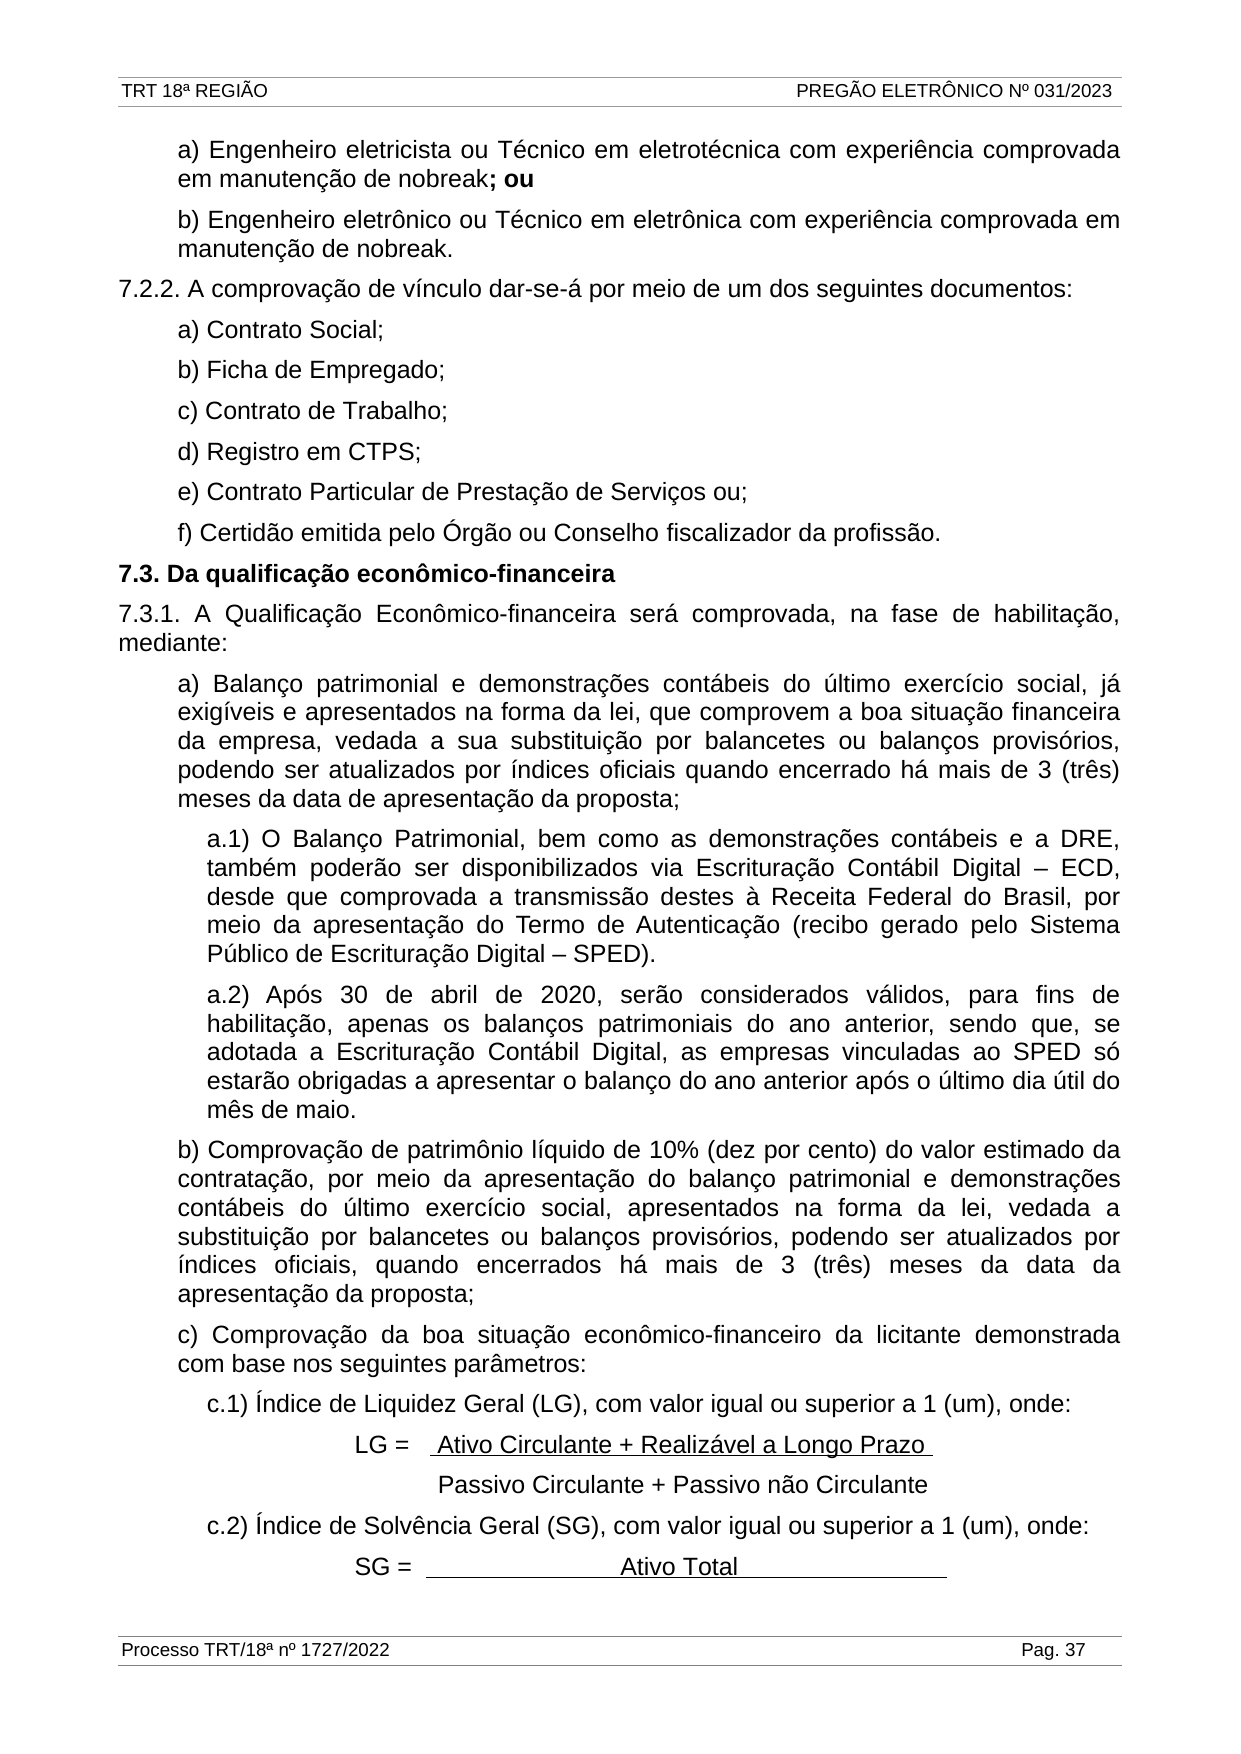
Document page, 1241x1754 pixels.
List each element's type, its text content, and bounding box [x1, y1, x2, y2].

text a.2) Após 30 de abril de 2020, serão considerados válidos, para fins de habilitação, apenas os balanços patrimoniais do ano anterior, sendo que, se adotada a Escrituração Contábil Digital, as empresas vinculadas ao SPED só estarão obrigadas a apresentar o balanço do ano anterior após o último dia útil do mês de maio. [207, 980, 1122, 1124]
list d) Registro em CTPS; [177, 437, 1122, 466]
list e) Contrato Particular de Prestação de Serviços ou; [177, 477, 1122, 506]
text c.2) Índice de Solvência Geral (SG), com valor igual ou superior a 1 (um), onde: [207, 1511, 1122, 1540]
text 7.3. Da qualificação econômico-financeira [118, 559, 1122, 587]
list a) Contrato Social; [177, 315, 1122, 344]
text f) Certidão emitida pelo Órgão ou Conselho fiscalizador da profissão. [177, 518, 1122, 547]
text SG = Ativo Total [354, 1552, 1122, 1581]
text b) Engenheiro eletrônico ou Técnico em eletrônica com experiência comprovada em manutenção de nobreak. [177, 205, 1122, 262]
text b) Comprovação de patrimônio líquido de 10% (dez por cento) do valor estimado da contratação, por meio da apresentação do balanço patrimonial e demonstrações contábeis do último exercício social, apresentados na forma da lei, vedada a substituição por balancetes ou balanços provisórios, podendo ser atualizados por índices oficiais, quando encerrados há mais de 3 (três) meses da data da apresentação da proposta; [177, 1136, 1122, 1308]
text LG = Ativo Circulante + Realizável a Longo Prazo [354, 1430, 1122, 1459]
list c) Contrato de Trabalho; [177, 396, 1122, 425]
list b) Ficha de Empregado; [177, 356, 1122, 384]
text c) Comprovação da boa situação econômico-financeiro da licitante demonstrada com base nos seguintes parâmetros: [177, 1320, 1122, 1377]
text 7.2.2. A comprovação de vínculo dar-se-á por meio de um dos seguintes documentos: [118, 274, 1122, 303]
text a) Balanço patrimonial e demonstrações contábeis do último exercício social, já exigíveis e apresentados na forma da lei, que comprovem a boa situação financeira da empresa, vedada a sua substituição por balancetes ou balanços provisórios, podendo ser atualizados por índices oficiais quando encerrado há mais de 3 (três) meses da data de apresentação da proposta; [177, 669, 1122, 812]
text 7.3.1. A Qualificação Econômico-financeira será comprovada, na fase de habilitação, mediante: [118, 599, 1122, 657]
text c.1) Índice de Liquidez Geral (LG), com valor igual ou superior a 1 (um), onde: [207, 1389, 1122, 1418]
text Passivo Circulante + Passivo não Circulante [354, 1471, 1122, 1499]
text a.1) O Balanço Patrimonial, bem como as demonstrações contábeis e a DRE, também poderão ser disponibilizados via Escrituração Contábil Digital – ECD, desde que comprovada a transmissão destes à Receita Federal do Brasil, por meio da apresentação do Termo de Autenticação (recibo gerado pelo Sistema Público de Escrituração Digital – SPED). [207, 824, 1122, 968]
text a) Engenheiro eletricista ou Técnico em eletrotécnica com experiência comprovada em manutenção de nobreak; ou [177, 136, 1122, 193]
